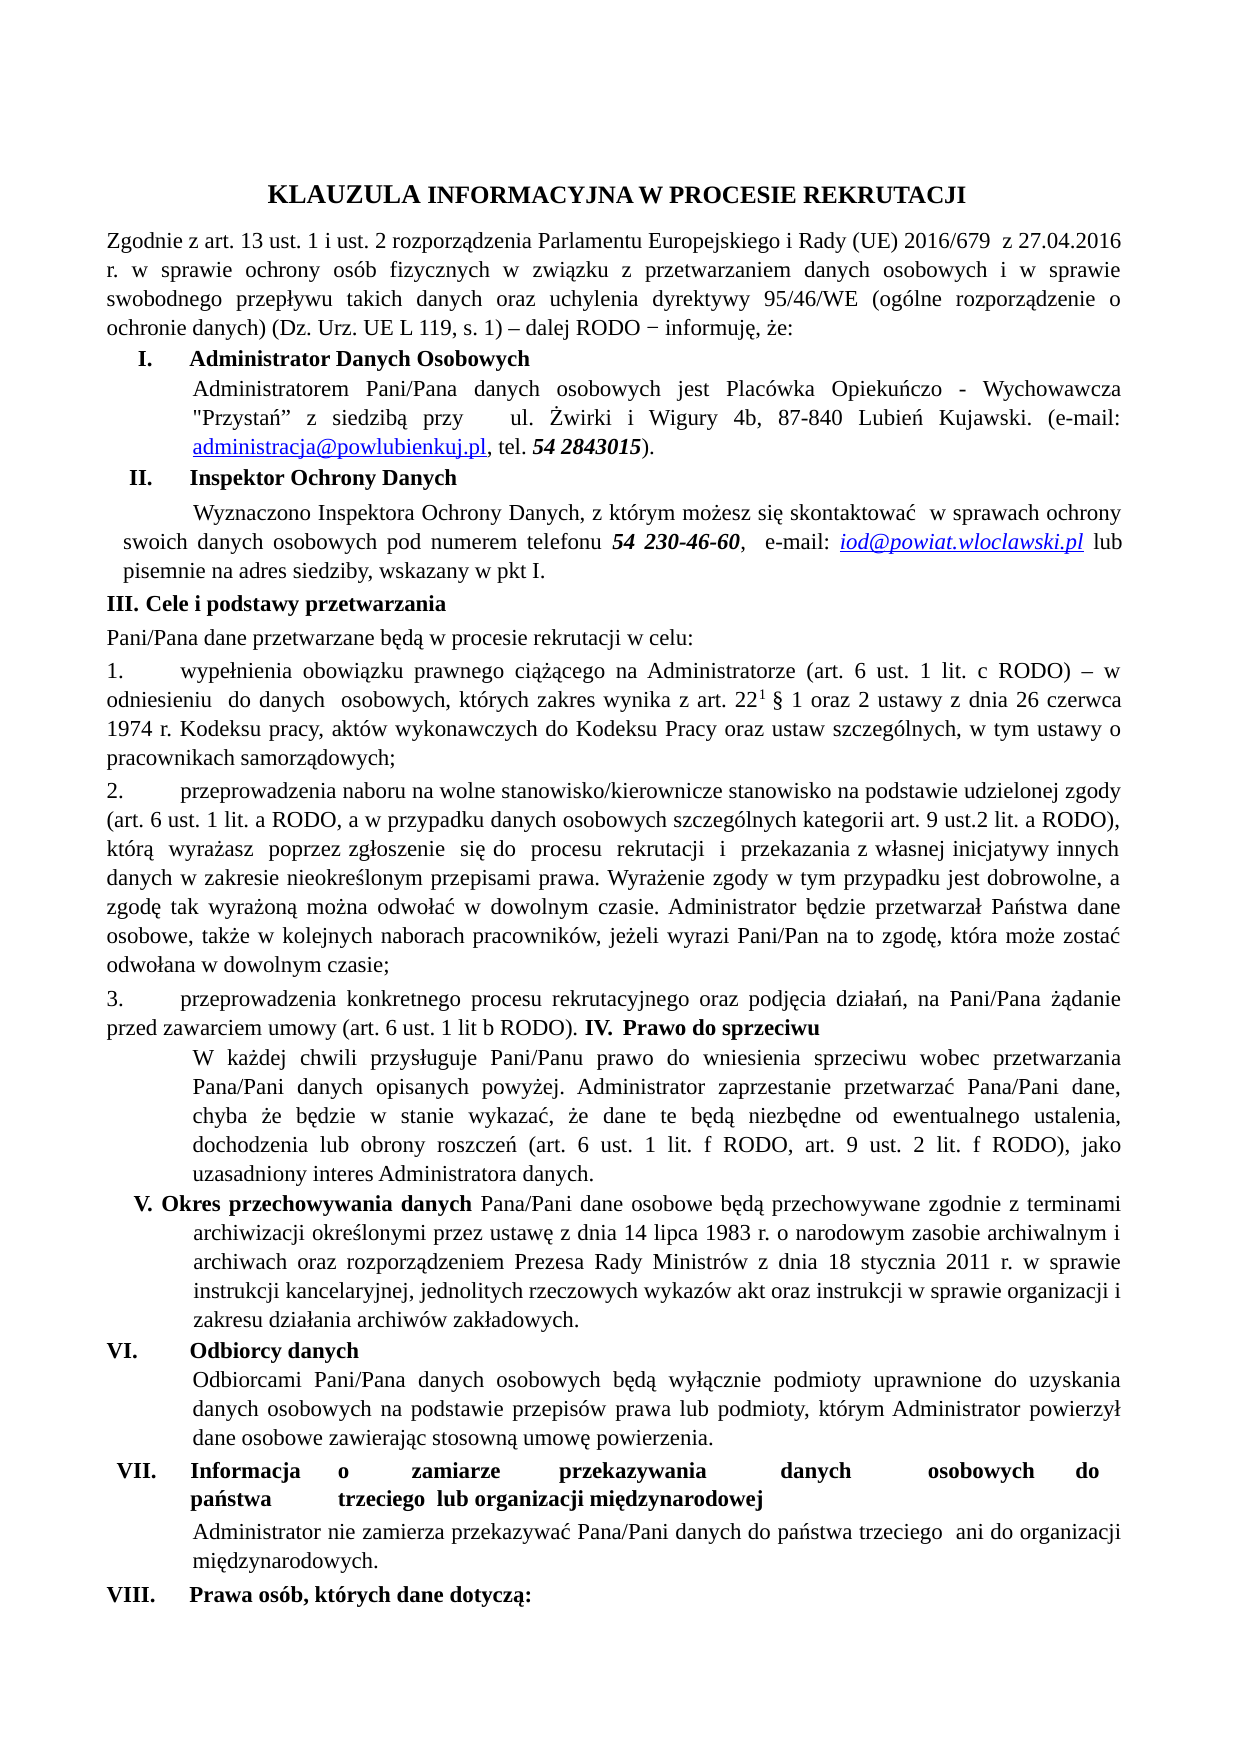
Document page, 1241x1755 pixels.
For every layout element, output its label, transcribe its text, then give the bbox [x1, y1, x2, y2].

list przeprowadzenia konkretnego procesu rekrutacyjnego oraz podjęcia działań, na Pani/Pana żądanie przed zawarciem umowy (art. 6 ust. 1 lit b RODO). IV. Prawo do sprzeciwu [106, 985, 1122, 1041]
text Wyznaczono Inspektora Ochrony Danych, z którym możesz się skontaktować w sprawach ochrony swoich danych osobowych pod numerem telefonu 54 230-46-60, e-mail: iod@powiat.wloclawski.pl lub pisemnie na adres siedziby, wskazany w pkt I. [123, 499, 1122, 583]
subtitle VI. Odbiorcy danych [106, 1337, 1122, 1363]
text Zgodnie z art. 13 ust. 1 i ust. 2 rozporządzenia Parlamentu Europejskiego i Rady (UE) 2016/679 z 27.04.2016 r. w sprawie ochrony osób fizycznych w związku z przetwarzaniem danych osobowych i w sprawie swobodnego przepływu takich danych oraz uchylenia dyrektywy 95/46/WE (ogólne rozporządzenie o ochronie danych) (Dz. Urz. UE L 119, s. 1) – dalej RODO − informuję, że: [106, 227, 1122, 340]
text Pani/Pana dane przetwarzane będą w procesie rekrutacji w celu: [106, 624, 1122, 650]
text Administrator nie zamierza przekazywać Pana/Pani danych do państwa trzeciego ani do organizacji międzynarodowych. [192, 1518, 1122, 1573]
subtitle II. Inspektor Ochrony Danych [106, 463, 1122, 491]
list przeprowadzenia naboru na wolne stanowisko/kierownicze stanowisko na podstawie udzielonej zgody (art. 6 ust. 1 lit. a RODO, a w przypadku danych osobowych szczególnych kategorii art. 9 ust.2 lit. a RODO), którą wyrażasz poprzez zgłoszenie się do procesu rekrutacji i przekazania z własnej inicjatywy innych danych w zakresie nieokreślonym przepisami prawa. Wyrażenie zgody w tym przypadku jest dobrowolne, a zgodę tak wyrażoną można odwołać w dowolnym czasie. Administrator będzie przetwarzał Państwa dane osobowe, także w kolejnych naborach pracowników, jeżeli wyrazi Pani/Pan na to zgodę, która może zostać odwołana w dowolnym czasie; [106, 778, 1122, 978]
text Odbiorcami Pani/Pana danych osobowych będą wyłącznie podmioty uprawnione do uzyskania danych osobowych na podstawie przepisów prawa lub podmioty, którym Administrator powierzył dane osobowe zawierając stosowną umowę powierzenia. [192, 1366, 1122, 1450]
text III. Cele i podstawy przetwarzania [106, 590, 1122, 617]
subtitle VII. Informacja o zamiarze przekazywania danych osobowych do państwa trzeciego lub organizacji międzynarodowej [116, 1457, 1122, 1511]
subtitle I. Administrator Danych Osobowych [106, 344, 1122, 372]
text Administratorem Pani/Pana danych osobowych jest Placówka Opiekuńczo - Wychowawcza "Przystań” z siedzibą przy ul. Żwirki i Wigury 4b, 87-840 Lubień Kujawski. (e-mail: administracja@powlubienkuj.pl, tel. 54 2843015). [192, 375, 1122, 459]
text V. Okres przechowywania danych Pana/Pani dane osobowe będą przechowywane zgodnie z terminami archiwizacji określonymi przez ustawę z dnia 14 lipca 1983 r. o narodowym zasobie archiwalnym i archiwach oraz rozporządzeniem Prezesa Rady Ministrów z dnia 18 stycznia 2011 r. w sprawie instrukcji kancelaryjnej, jednolitych rzeczowych wykazów akt oraz instrukcji w sprawie organizacji i zakresu działania archiwów zakładowych. [133, 1190, 1122, 1332]
text W każdej chwili przysługuje Pani/Panu prawo do wniesienia sprzeciwu wobec przetwarzania Pana/Pani danych opisanych powyżej. Administrator zaprzestanie przetwarzać Pana/Pani dane, chyba że będzie w stanie wykazać, że dane te będą niezbędne od ewentualnego ustalenia, dochodzenia lub obrony roszczeń (art. 6 ust. 1 lit. f RODO, art. 9 ust. 2 lit. f RODO), jako uzasadniony interes Administratora danych. [192, 1044, 1122, 1186]
text VIII. Prawa osób, których dane dotyczą: [106, 1581, 1122, 1607]
list wypełnienia obowiązku prawnego ciążącego na Administratorze (art. 6 ust. 1 lit. c RODO) – w odniesieniu do danych osobowych, których zakres wynika z art. 221 § 1 oraz 2 ustawy z dnia 26 czerwca 1974 r. Kodeksu pracy, aktów wykonawczych do Kodeksu Pracy oraz ustaw szczególnych, w tym ustawy o pracownikach samorządowych; [106, 657, 1122, 771]
text KLAUZULA INFORMACYJNA W PROCESIE REKRUTACJI [118, 179, 1122, 210]
